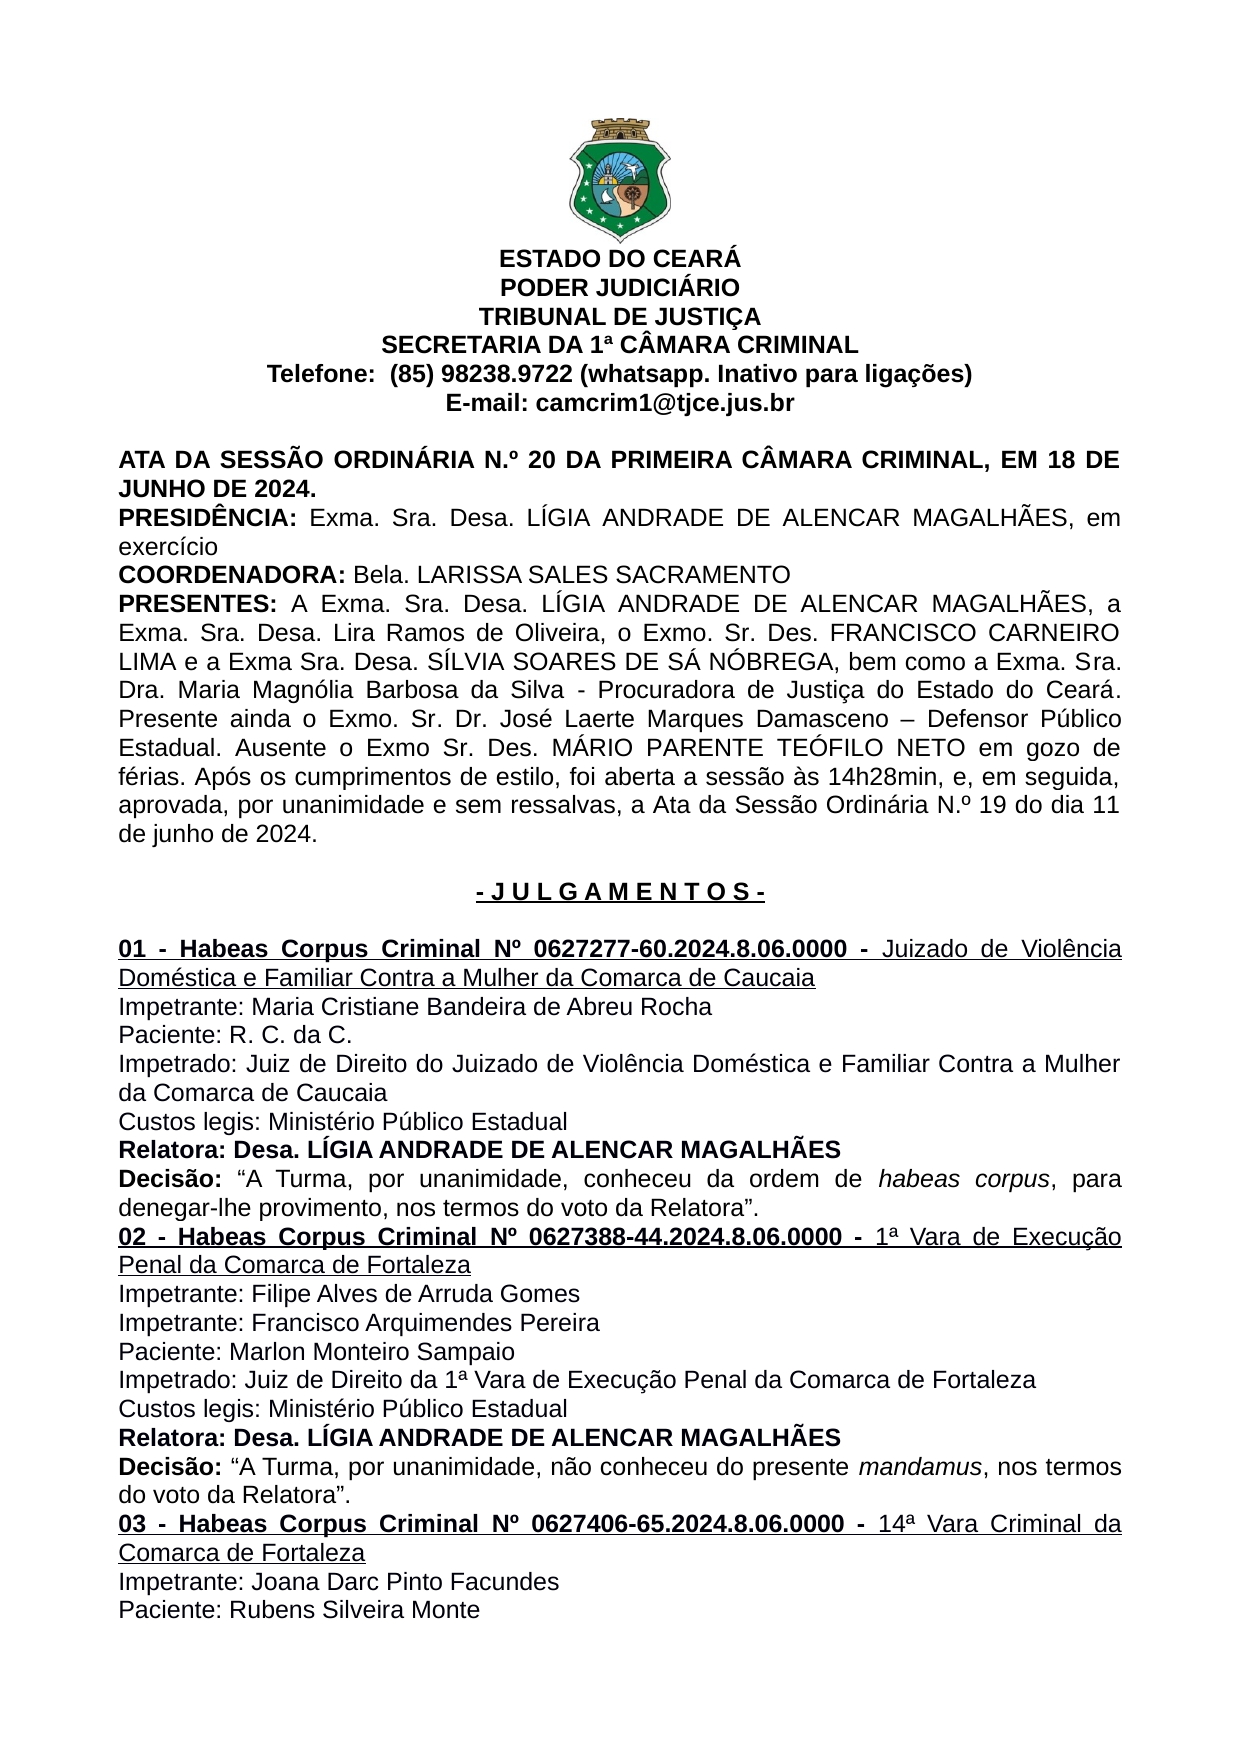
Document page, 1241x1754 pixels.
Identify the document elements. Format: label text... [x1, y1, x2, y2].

text Decisão: “A Turma, por unanimidade, conheceu da ordem de habeas corpus, para denegar-lhe provimento, nos termos do voto da Relatora”. [118, 1164, 1122, 1221]
text Impetrado: Juiz de Direito do Juizado de Violência Doméstica e Familiar Contra a Mulher da Comarca de Caucaia [118, 1049, 1122, 1106]
text ATA DA SESSÃO ORDINÁRIA N.º 20 DA PRIMEIRA CÂMARA CRIMINAL, EM 18 DE JUNHO DE 2024. [118, 445, 1122, 503]
text Telefone: (85) 98238.9722 (whatsapp. Inativo para ligações) [118, 359, 1122, 388]
text Comarca de Fortaleza [118, 1535, 1122, 1566]
text Impetrante: Joana Darc Pinto Facundes [118, 1566, 1122, 1595]
text Custos legis: Ministério Público Estadual [118, 1394, 1122, 1423]
text Impetrante: Maria Cristiane Bandeira de Abreu Rocha [118, 991, 1122, 1020]
text TRIBUNAL DE JUSTIÇA [118, 301, 1122, 330]
text Relatora: Desa. LÍGIA ANDRADE DE ALENCAR MAGALHÃES [118, 1135, 1122, 1164]
text ESTADO DO CEARÁ [118, 244, 1122, 273]
text Penal da Comarca de Fortaleza [118, 1248, 1122, 1279]
text Relatora: Desa. LÍGIA ANDRADE DE ALENCAR MAGALHÃES [118, 1423, 1122, 1451]
text Custos legis: Ministério Público Estadual [118, 1106, 1122, 1135]
text 01 - Habeas Corpus Criminal Nº 0627277-60.2024.8.06.0000 - Juizado de Violência [118, 934, 1122, 959]
text - J U L G A M E N T O S - [118, 876, 1122, 905]
text COORDENADORA: Bela. LARISSA SALES SACRAMENTO [118, 560, 1122, 589]
text PODER JUDICIÁRIO [118, 273, 1122, 301]
text Paciente: R. C. da C. [118, 1020, 1122, 1049]
picture [569, 118, 671, 244]
text 02 - Habeas Corpus Criminal Nº 0627388-44.2024.8.06.0000 - 1ª Vara de Execução [118, 1221, 1122, 1246]
text Decisão: “A Turma, por unanimidade, não conheceu do presente mandamus, nos termos do voto da Relatora”. [118, 1451, 1122, 1509]
text PRESIDÊNCIA: Exma. Sra. Desa. LÍGIA ANDRADE DE ALENCAR MAGALHÃES, em exercício [118, 503, 1122, 560]
text Doméstica e Familiar Contra a Mulher da Comarca de Caucaia [118, 960, 1122, 991]
text SECRETARIA DA 1ª CÂMARA CRIMINAL [118, 330, 1122, 359]
text E-mail: camcrim1@tjce.jus.br [118, 388, 1122, 416]
text Impetrante: Francisco Arquimendes Pereira [118, 1308, 1122, 1336]
text Paciente: Marlon Monteiro Sampaio [118, 1336, 1122, 1365]
text PRESENTES: A Exma. Sra. Desa. LÍGIA ANDRADE DE ALENCAR MAGALHÃES, a Exma. Sra. Desa. Lira Ramos de Oliveira, o Exmo. Sr. Des. FRANCISCO CARNEIRO LIMA e a Exma Sra. Desa. SÍLVIA SOARES DE SÁ NÓBREGA, bem como a Exma. Sra. Dra. Maria Magnólia Barbosa da Silva - Procuradora de Justiça do Estado do Ceará. Presente ainda o Exmo. Sr. Dr. José Laerte Marques Damasceno – Defensor Público Estadual. Ausente o Exmo Sr. Des. MÁRIO PARENTE TEÓFILO NETO em gozo de férias. Após os cumprimentos de estilo, foi aberta a sessão às 14h28min, e, em seguida, aprovada, por unanimidade e sem ressalvas, a Ata da Sessão Ordinária N.º 19 do dia 11 de junho de 2024. [118, 589, 1122, 848]
text 03 - Habeas Corpus Criminal Nº 0627406-65.2024.8.06.0000 - 14ª Vara Criminal da [118, 1509, 1122, 1534]
text Impetrado: Juiz de Direito da 1ª Vara de Execução Penal da Comarca de Fortaleza [118, 1365, 1122, 1394]
text Impetrante: Filipe Alves de Arruda Gomes [118, 1279, 1122, 1308]
text Paciente: Rubens Silveira Monte [118, 1595, 1122, 1624]
